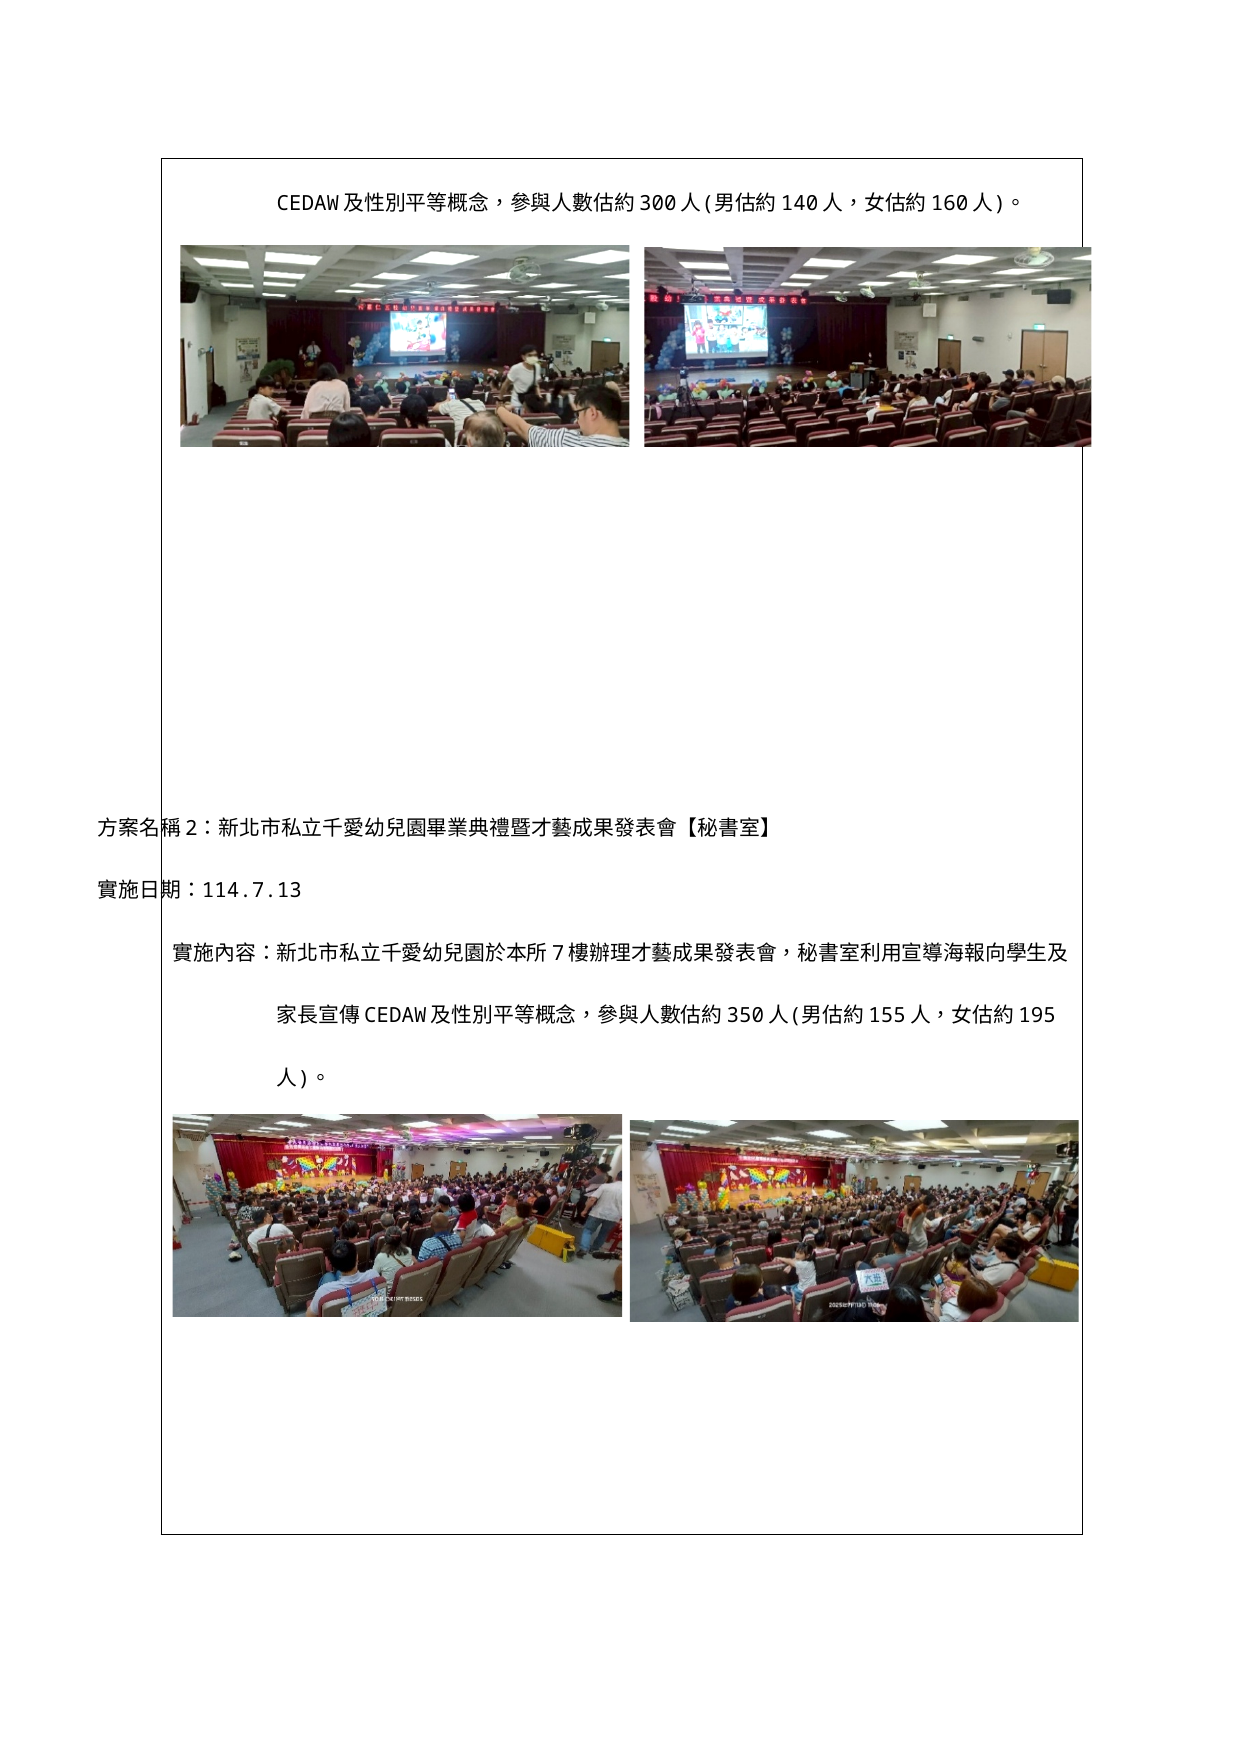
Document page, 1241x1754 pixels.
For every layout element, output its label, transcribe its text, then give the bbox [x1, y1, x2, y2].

picture [629, 1120, 1079, 1322]
picture [644, 247, 1092, 447]
picture [172, 1114, 623, 1317]
picture [180, 245, 630, 447]
table_cell 建構性別友善環境及推動相關政策措施等之政策措施 方案名稱1：步步平權—人行道上的溫柔革命，花費1,000萬10元【工務課】 實施內容：於人行道改善工程中，持續強化鋪面平整及無障礙通行設計，包含改善高低差、破損鋪面及路口斜坡，確保輪椅、嬰兒車及高齡者之通行安全，透過提升人行道整體平整度，回應不同性別與生命階段之實際使用需求，改善面積約1,900公尺。 方案名稱2：無懼的夜晚—建構性別友善的公園安全光環境【經建課】 實施內容：經派員檢視扶輪公園外圍夜間照明不足，導致夜間運動、散步民眾恐有安全之疑慮，故進行公園外圍老舊燈具汰換(共汰換18盞LED景觀燈燈具)，讓無論是各年齡層或性別者都能有個更安全的使用空間，以建構全民、友善、性別平等空間為目標，藉由此次的汰換景觀燈具，守護新北市居民夜間安全最終目標。 （三）CEDAW及性別平等宣導 方案名稱1：新北市私立成泰幼兒園畢業典禮活動【秘書室】 實施日期：114.7.12 實施內容：新北市私立成泰幼兒園於本所7樓辦理畢業典禮活動時，利用宣導海報向人民團體宣傳CEDAW及性別平等概念，參與人數估約300人(男估約140人，女估約160人)。 方案名稱2：新北市私立千愛幼兒園畢業典禮暨才藝成果發表會【秘書室】 實施日期：114.7.13 實施內容：新北市私立千愛幼兒園於本所7樓辦理才藝成果發表會，秘書室利用宣導海報向學生及家長宣傳CEDAW及性別平等概念，參與人數估約350人(男估約155人，女估約195人)。 方案名稱3：色鉛筆彩繪藝術【秘書室】 實施日期：114.9.6、114.10.18、114.11.1、114.11.29 實施內容：朱雪芬講師於本所4樓辦理色鉛筆彩繪藝術活動時，秘書室張貼宣導海報向人民團體宣傳CEDAW及性別平等概念，共1場次，參與人數估約260人(男估約110人，女估約150人)。 方案名稱4：樂齡學習中心拓點課程-秋季班「運動抗老班課程」【秘書室】 實施日期：114.9.22/114.10.13/114.11.3/114.11.10 實施內容：樂齡學習中心於本所4樓舉行活動時，利用宣導海報向該單位宣傳CEDAW及性別平等概念，共1場次，參與人數估約100人(男估約43人，女估約57人)。 方案名稱5：114年度第一線服務民眾公務人員CPR暨AED訓練【秘書室】 實施日期：114.12.2 實施內容：秘書室辦理114年度第一線服務民眾公務人員CPR暨AED訓練時，利用宣導海報向民間組織宣傳CEDAW及性別平等概念參與人數估約99人(男估約31人，女估約68人)。 方案名稱6：CEDAW性別平等與性別主流化(含性騷擾防治)講座【人事室】 實施日期：114.5.15 實施內容：辦理CEDAW實務案例研討與性別主流化講座，參加總人數104人(女性72人、男性32人) [162, 159, 1082, 1534]
